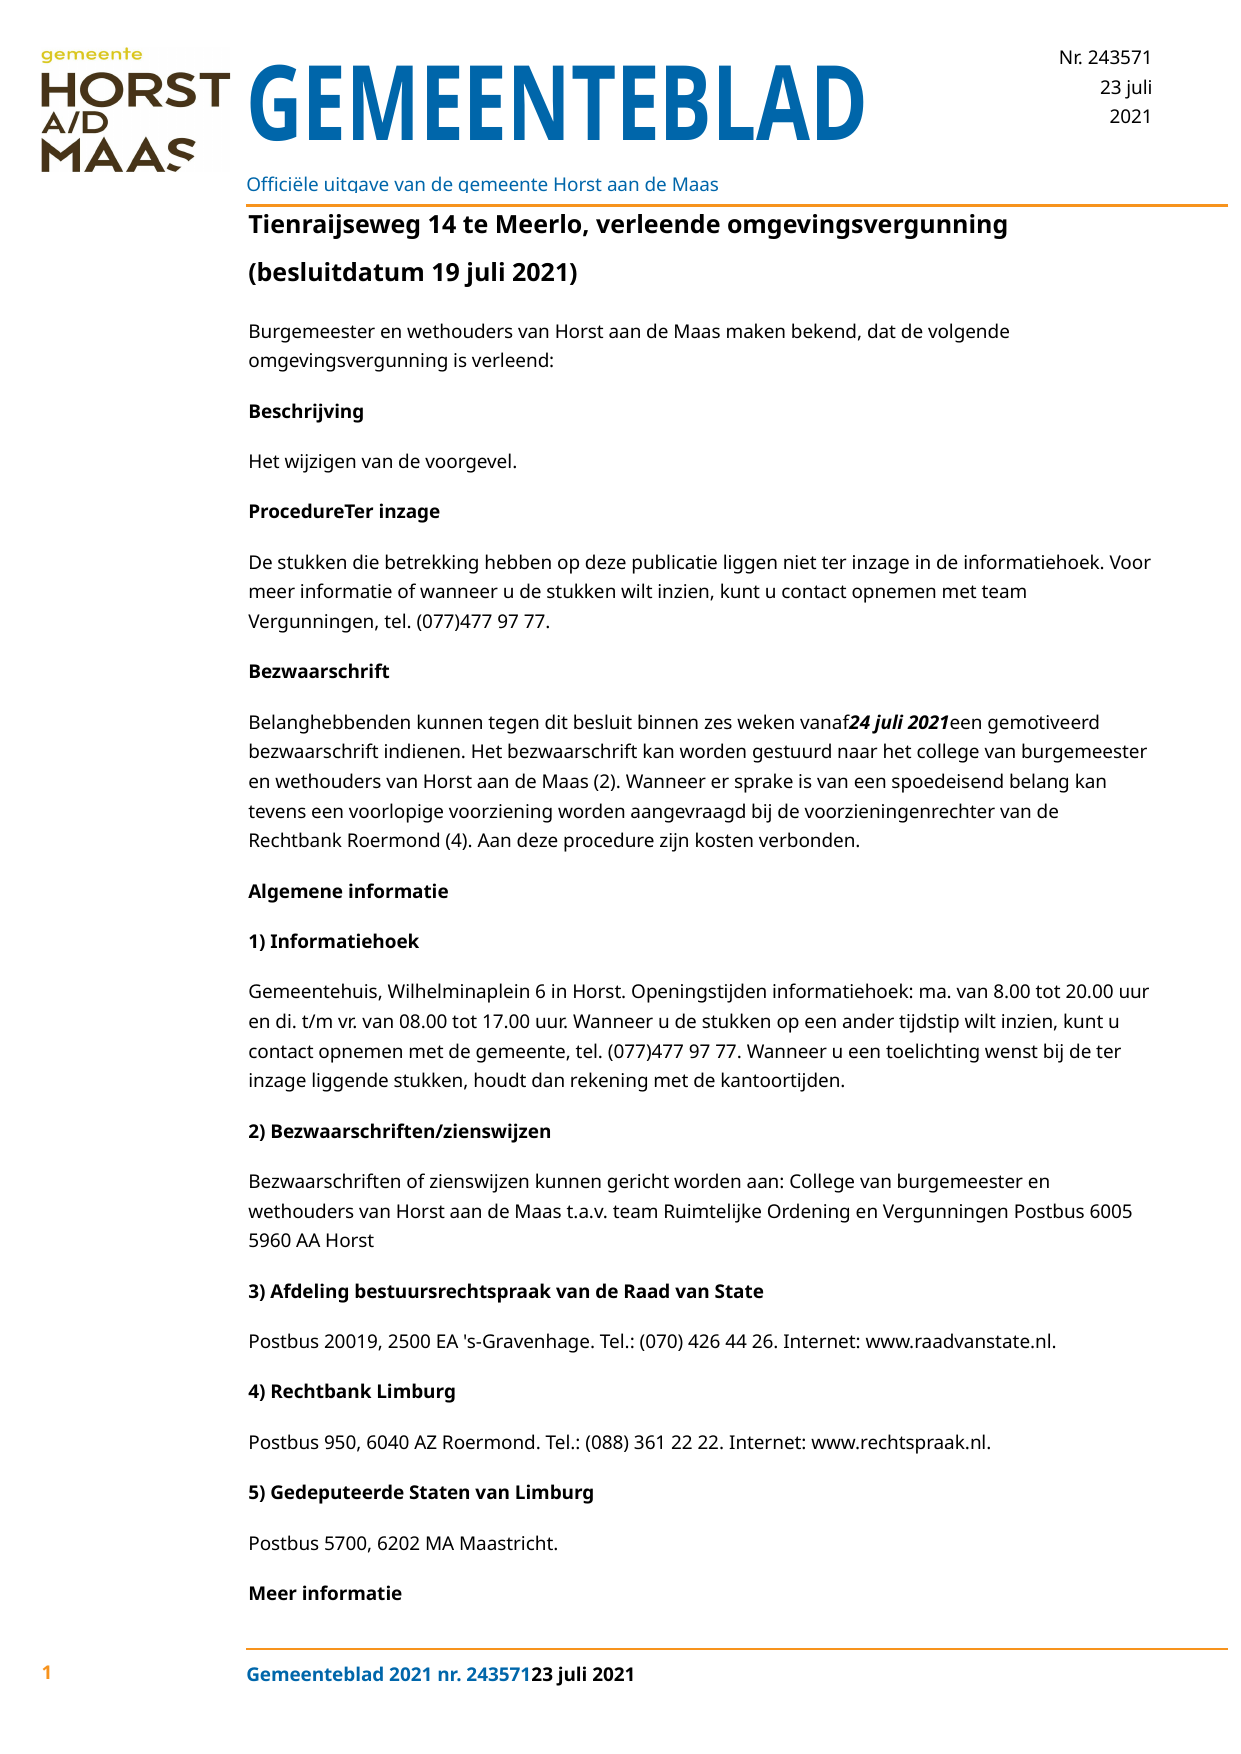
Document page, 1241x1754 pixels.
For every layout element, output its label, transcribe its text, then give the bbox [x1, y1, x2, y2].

text Meer informatie [248, 1580, 1152, 1606]
text Beschrijving [248, 398, 1152, 424]
text Bezwaarschriften of zienswijzen kunnen gericht worden aan: College van burgemeester en wethouders van Horst aan de Maas t.a.v. team Ruimtelijke Ordening en Vergunningen Postbus 6005 5960 AA Horst [248, 1168, 1152, 1253]
text Het wijzigen van de voorgevel. [248, 448, 1152, 474]
text 5) Gedeputeerde Staten van Limburg [248, 1479, 1152, 1505]
text Bezwaarschrift [248, 659, 1152, 684]
text Postbus 20019, 2500 EA 's-Gravenhage. Tel.: (070) 426 44 26. Internet: www.raadvanstate.nl. [248, 1328, 1152, 1354]
text ProcedureTer inzage [248, 499, 1152, 524]
text 1) Informatiehoek [248, 928, 1152, 954]
text Postbus 5700, 6202 MA Maastricht. [248, 1530, 1152, 1556]
text 2) Bezwaarschriften/zienswijzen [248, 1118, 1152, 1144]
text 3) Afdeling bestuursrechtspraak van de Raad van State [248, 1278, 1152, 1304]
text Postbus 950, 6040 AZ Roermond. Tel.: (088) 361 22 22. Internet: www.rechtspraak.nl. [248, 1429, 1152, 1455]
text Belanghebbenden kunnen tegen dit besluit binnen zes weken vanaf24 juli 2021een gemotiveerd bezwaarschrift indienen. Het bezwaarschrift kan worden gestuurd naar het college van burgemeester en wethouders van Horst aan de Maas (2). Wanneer er sprake is van een spoedeisend belang kan tevens een voorlopige voorziening worden aangevraagd bij de voorzieningenrechter van de Rechtbank Roermond (4). Aan deze procedure zijn kosten verbonden. [248, 709, 1152, 853]
text De stukken die betrekking hebben op deze publicatie liggen niet ter inzage in de informatiehoek. Voor meer informatie of wanneer u de stukken wilt inzien, kunt u contact opnemen met team Vergunningen, tel. (077)477 97 77. [248, 549, 1152, 634]
text Algemene informatie [248, 878, 1152, 904]
text Tienraijseweg 14 te Meerlo, verleende omgevingsvergunning (besluitdatum 19 juli 2021) [248, 207, 1152, 288]
text Burgemeester en wethouders van Horst aan de Maas maken bekend, dat de volgende omgevingsvergunning is verleend: [248, 318, 1152, 373]
text Gemeentehuis, Wilhelminaplein 6 in Horst. Openingstijden informatiehoek: ma. van 8.00 tot 20.00 uur en di. t/m vr. van 08.00 tot 17.00 uur. Wanneer u de stukken op een ander tijdstip wilt inzien, kunt u contact opnemen met de gemeente, tel. (077)477 97 77. Wanneer u een toelichting wenst bij de ter inzage liggende stukken, houdt dan rekening met de kantoortijden. [248, 979, 1152, 1093]
text 4) Rechtbank Limburg [248, 1379, 1152, 1404]
picture [41, 47, 231, 172]
